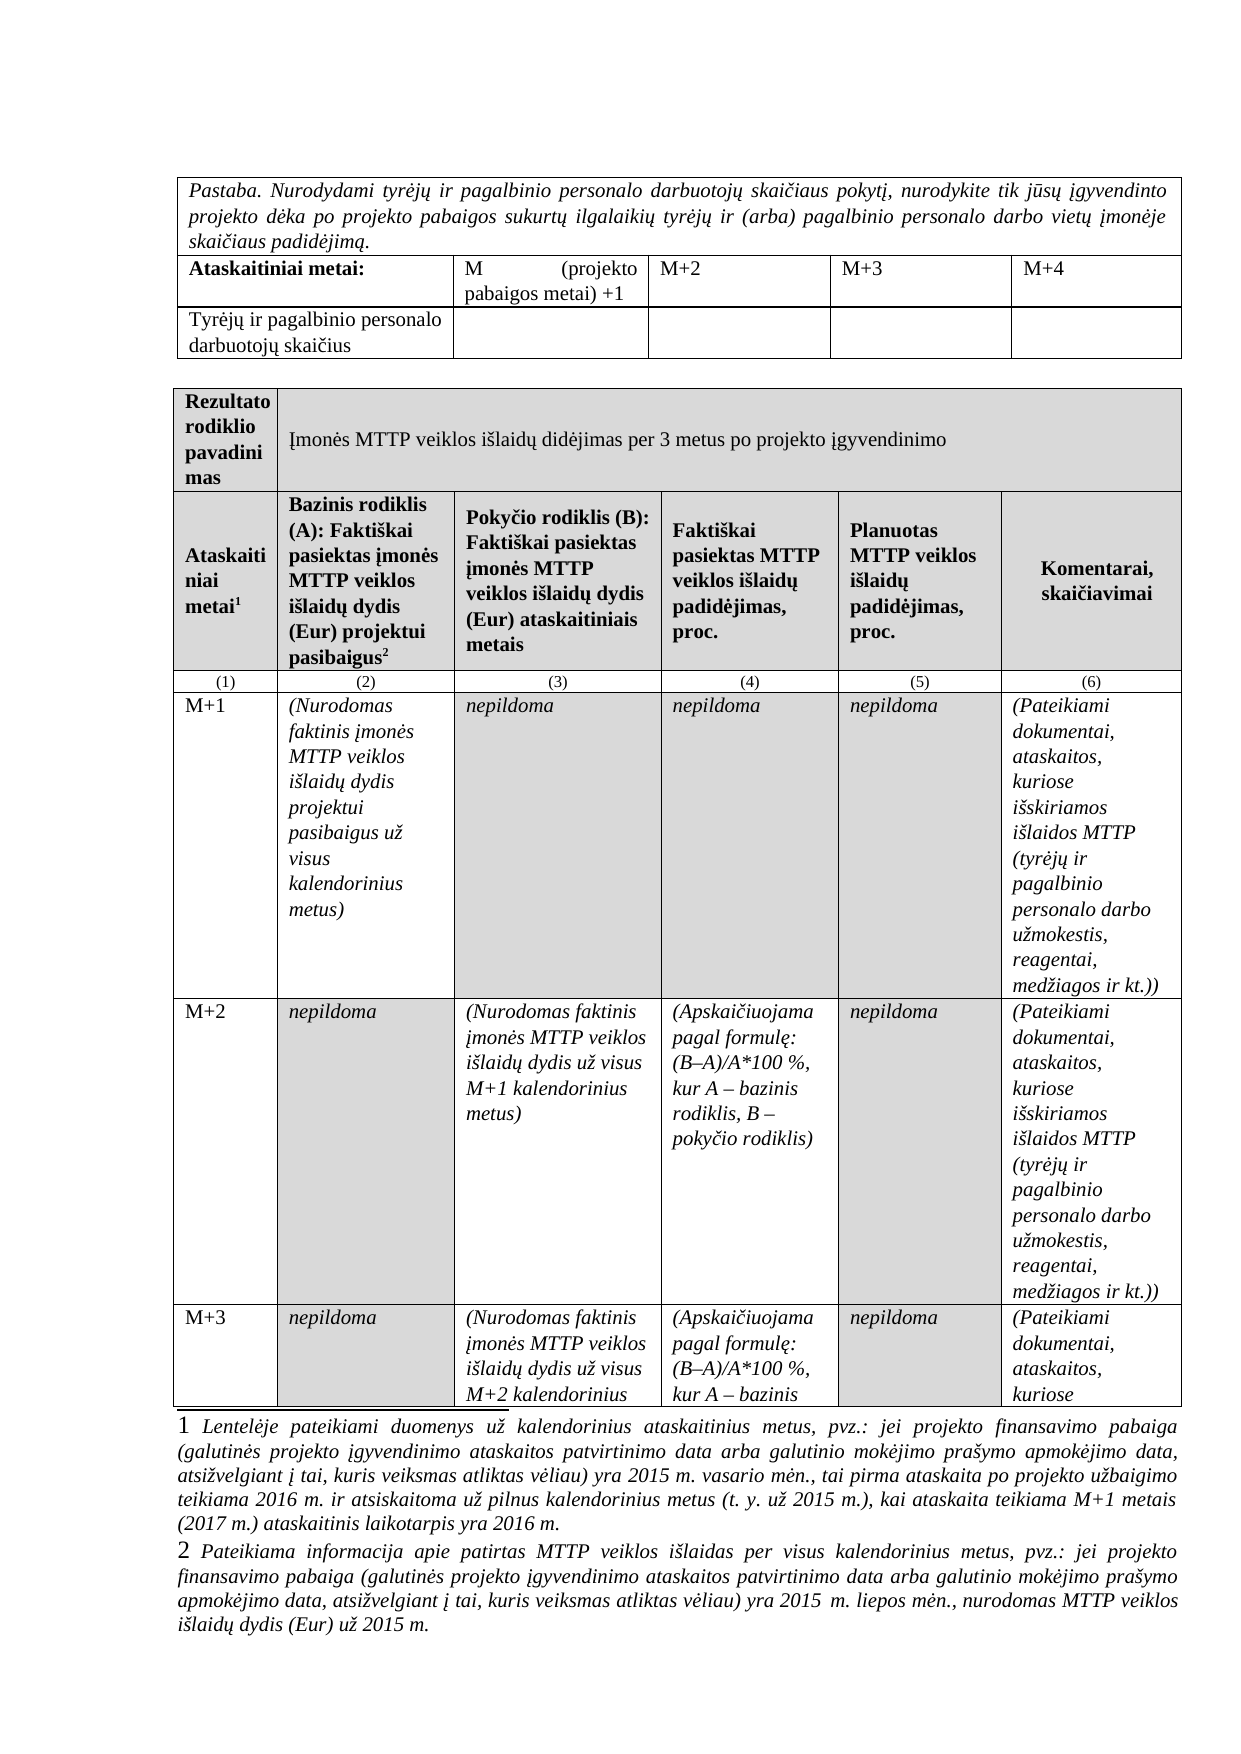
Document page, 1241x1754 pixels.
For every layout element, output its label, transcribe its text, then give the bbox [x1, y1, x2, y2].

table_cell (2) [278, 671, 454, 692]
table_cell (Pateikiami dokumentai, ataskaitos, kuriose išskiriamos išlaidos MTTP (tyrėjų ir pagalbinio personalo darbo užmokestis, reagentai, medžiagos ir kt.)) [1002, 693, 1181, 998]
table_cell M+4 [1012, 256, 1181, 306]
table_cell Pokyčio rodiklis (B): Faktiškai pasiektas įmonės MTTP veiklos išlaidų dydis (Eur) ataskaitiniais metais [455, 492, 661, 670]
table_cell Faktiškai pasiektas MTTP veiklos išlaidų padidėjimas, proc. [662, 492, 838, 670]
table_cell Ataskaitiniai metai: [178, 256, 453, 306]
table_cell nepildoma [662, 693, 838, 998]
table_cell (Pateikiami dokumentai, ataskaitos, kuriose išskiriamos išlaidos MTTP (tyrėjų ir pagalbinio personalo darbo užmokestis, reagentai, medžiagos ir kt.)) [1002, 999, 1181, 1304]
table_header Rezultato rodiklio pavadinimas [174, 389, 277, 491]
table_cell M (projekto pabaigos metai) +1 [454, 256, 648, 306]
table_cell (3) [455, 671, 661, 692]
table_cell Planuotas MTTP veiklos išlaidų padidėjimas, proc. [839, 492, 1001, 670]
table_cell (Pateikiami dokumentai, ataskaitos, kuriose [1002, 1305, 1181, 1406]
table_cell (Apskaičiuojama pagal formulę: (B–A)/A*100 %, kur A – bazinis rodiklis, B – pokyčio rodiklis) [662, 999, 838, 1304]
table_cell nepildoma [278, 999, 454, 1304]
table_cell nepildoma [839, 693, 1001, 998]
table_cell (Nurodomas faktinis įmonės MTTP veiklos išlaidų dydis už visus M+1 kalendorinius metus) [455, 999, 661, 1304]
table_cell nepildoma [455, 693, 661, 998]
table_cell M+2 [174, 999, 277, 1304]
table_header Įmonės MTTP veiklos išlaidų didėjimas per 3 metus po projekto įgyvendinimo [278, 389, 1181, 491]
table_cell nepildoma [839, 1305, 1001, 1406]
table_cell nepildoma [278, 1305, 454, 1406]
table_cell (1) [174, 671, 277, 692]
table_cell M+3 [174, 1305, 277, 1406]
table_header Pastaba. Nurodydami tyrėjų ir pagalbinio personalo darbuotojų skaičiaus pokytį, nurodykite tik jūsų įgyvendinto projekto dėka po projekto pabaigos sukurtų ilgalaikių tyrėjų ir (arba) pagalbinio personalo darbo vietų įmonėje skaičiaus padidėjimą. [178, 178, 1181, 254]
table_cell M+1 [174, 693, 277, 998]
table_cell [831, 308, 1011, 358]
table_cell (Apskaičiuojama pagal formulę: (B–A)/A*100 %, kur A – bazinis [662, 1305, 838, 1406]
table_cell (Nurodomas faktinis įmonės MTTP veiklos išlaidų dydis už visus M+2 kalendorinius [455, 1305, 661, 1406]
table_cell (Nurodomas faktinis įmonės MTTP veiklos išlaidų dydis projektui pasibaigus už visus kalendorinius metus) [278, 693, 454, 998]
table_cell [649, 308, 830, 358]
table_cell M+3 [831, 256, 1011, 306]
table_cell M+2 [649, 256, 830, 306]
table_cell Komentarai, skaičiavimai [1002, 492, 1181, 670]
table_cell Tyrėjų ir pagalbinio personalo darbuotojų skaičius [178, 308, 453, 358]
table_cell Ataskaitiniai metai [174, 492, 277, 670]
table_cell [1012, 308, 1181, 358]
table_cell nepildoma [839, 999, 1001, 1304]
table_cell (4) [662, 671, 838, 692]
table_cell (6) [1002, 671, 1181, 692]
table_cell Bazinis rodiklis (A): Faktiškai pasiektas įmonės MTTP veiklos išlaidų dydis (Eur) projektui pasibaigus [278, 492, 454, 670]
table_cell (5) [839, 671, 1001, 692]
table_cell [454, 308, 648, 358]
